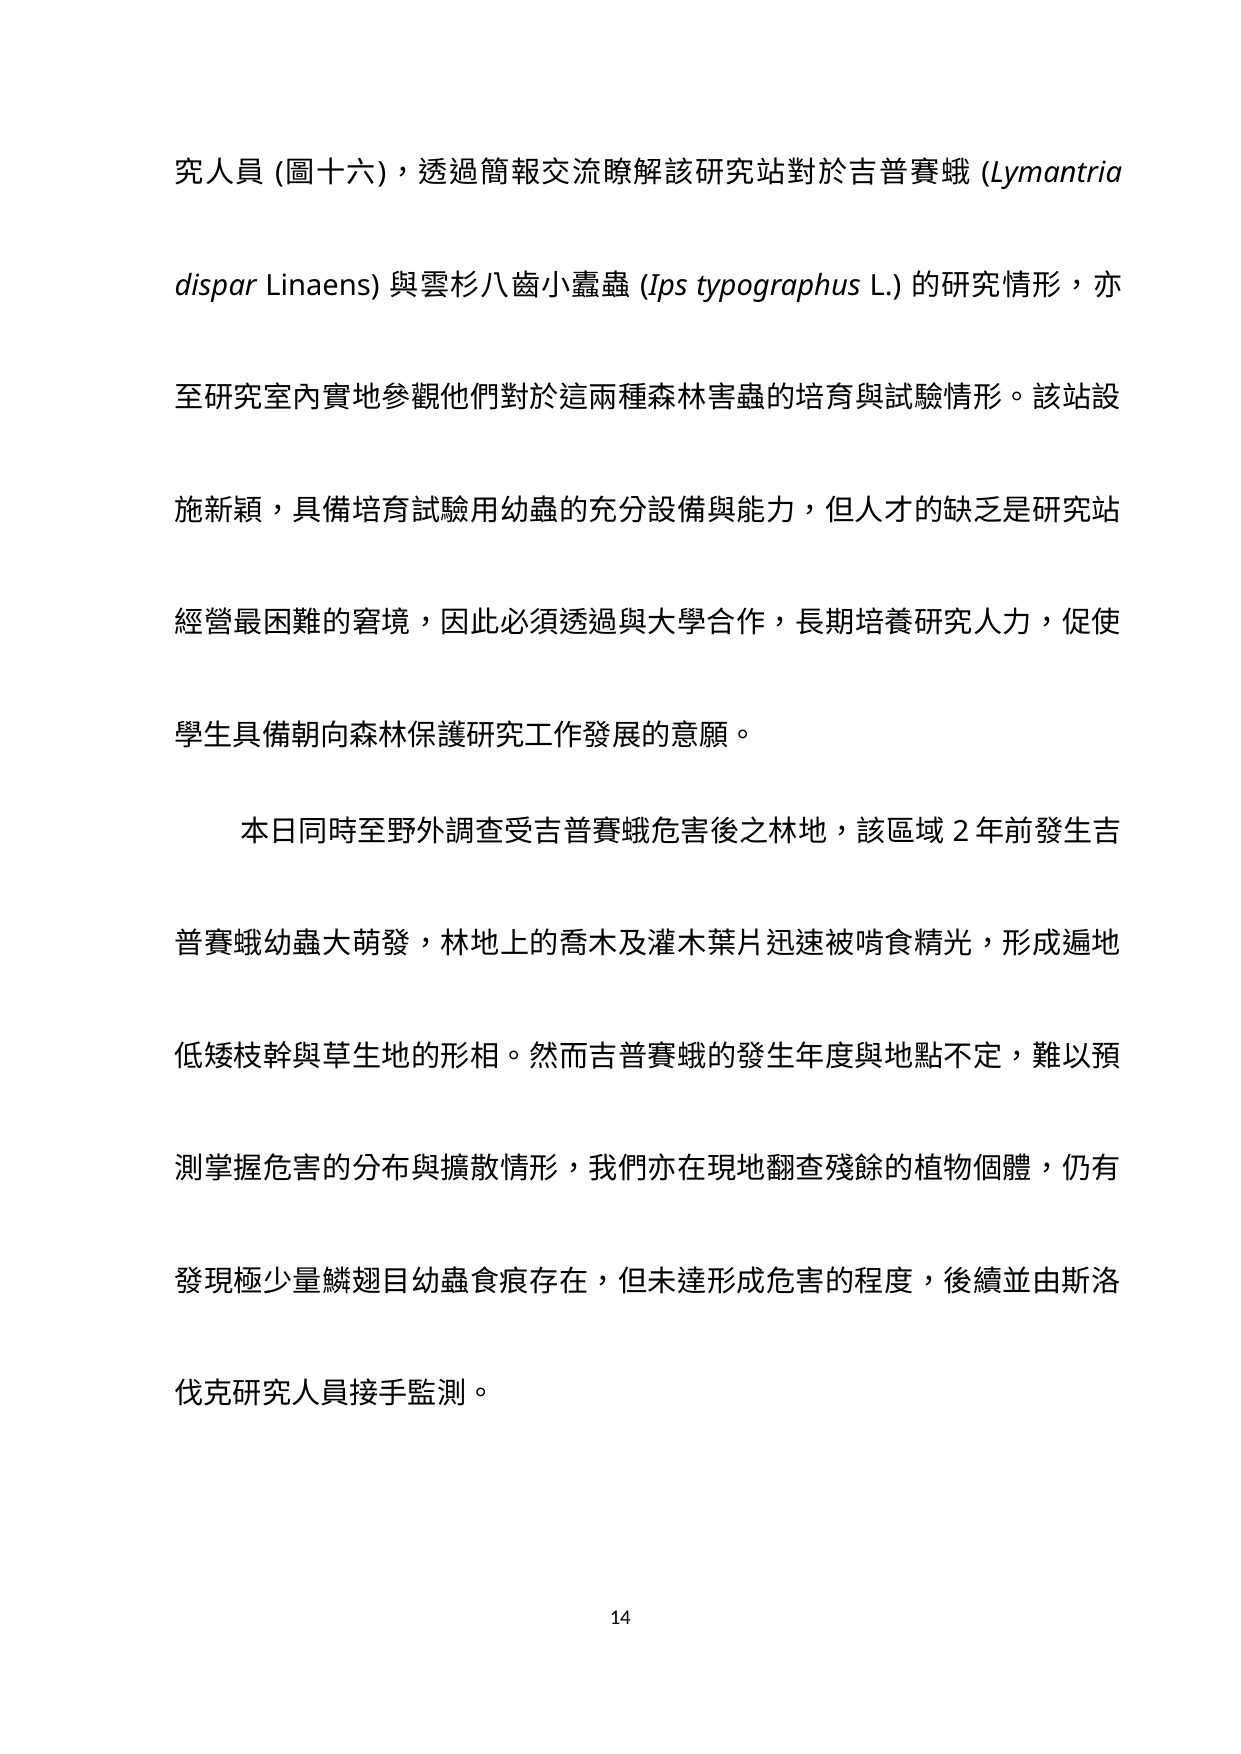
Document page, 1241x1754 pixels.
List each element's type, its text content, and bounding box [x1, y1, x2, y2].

text 本日同時至野外調查受吉普賽蛾危害後之林地，該區域2年前發生吉普賽蛾幼蟲大萌發，林地上的喬木及灌木葉片迅速被啃食精光，形成遍地低矮枝幹與草生地的形相。然而吉普賽蛾的發生年度與地點不定，難以預測掌握危害的分布與擴散情形，我們亦在現地翻查殘餘的植物個體，仍有發現極少量鱗翅目幼蟲食痕存在，但未達形成危害的程度，後續並由斯洛伐克研究人員接手監測。 [174, 791, 1122, 1428]
text 究人員 (圖十六)，透過簡報交流瞭解該研究站對於吉普賽蛾 (Lymantria dispar Linaens) 與雲杉八齒小蠹蟲 (Ips typographus L.) 的研究情形，亦至研究室內實地參觀他們對於這兩種森林害蟲的培育與試驗情形。該站設施新穎，具備培育試驗用幼蟲的充分設備與能力，但人才的缺乏是研究站經營最困難的窘境，因此必須透過與大學合作，長期培養研究人力，促使學生具備朝向森林保護研究工作發展的意願。 [174, 132, 1122, 770]
